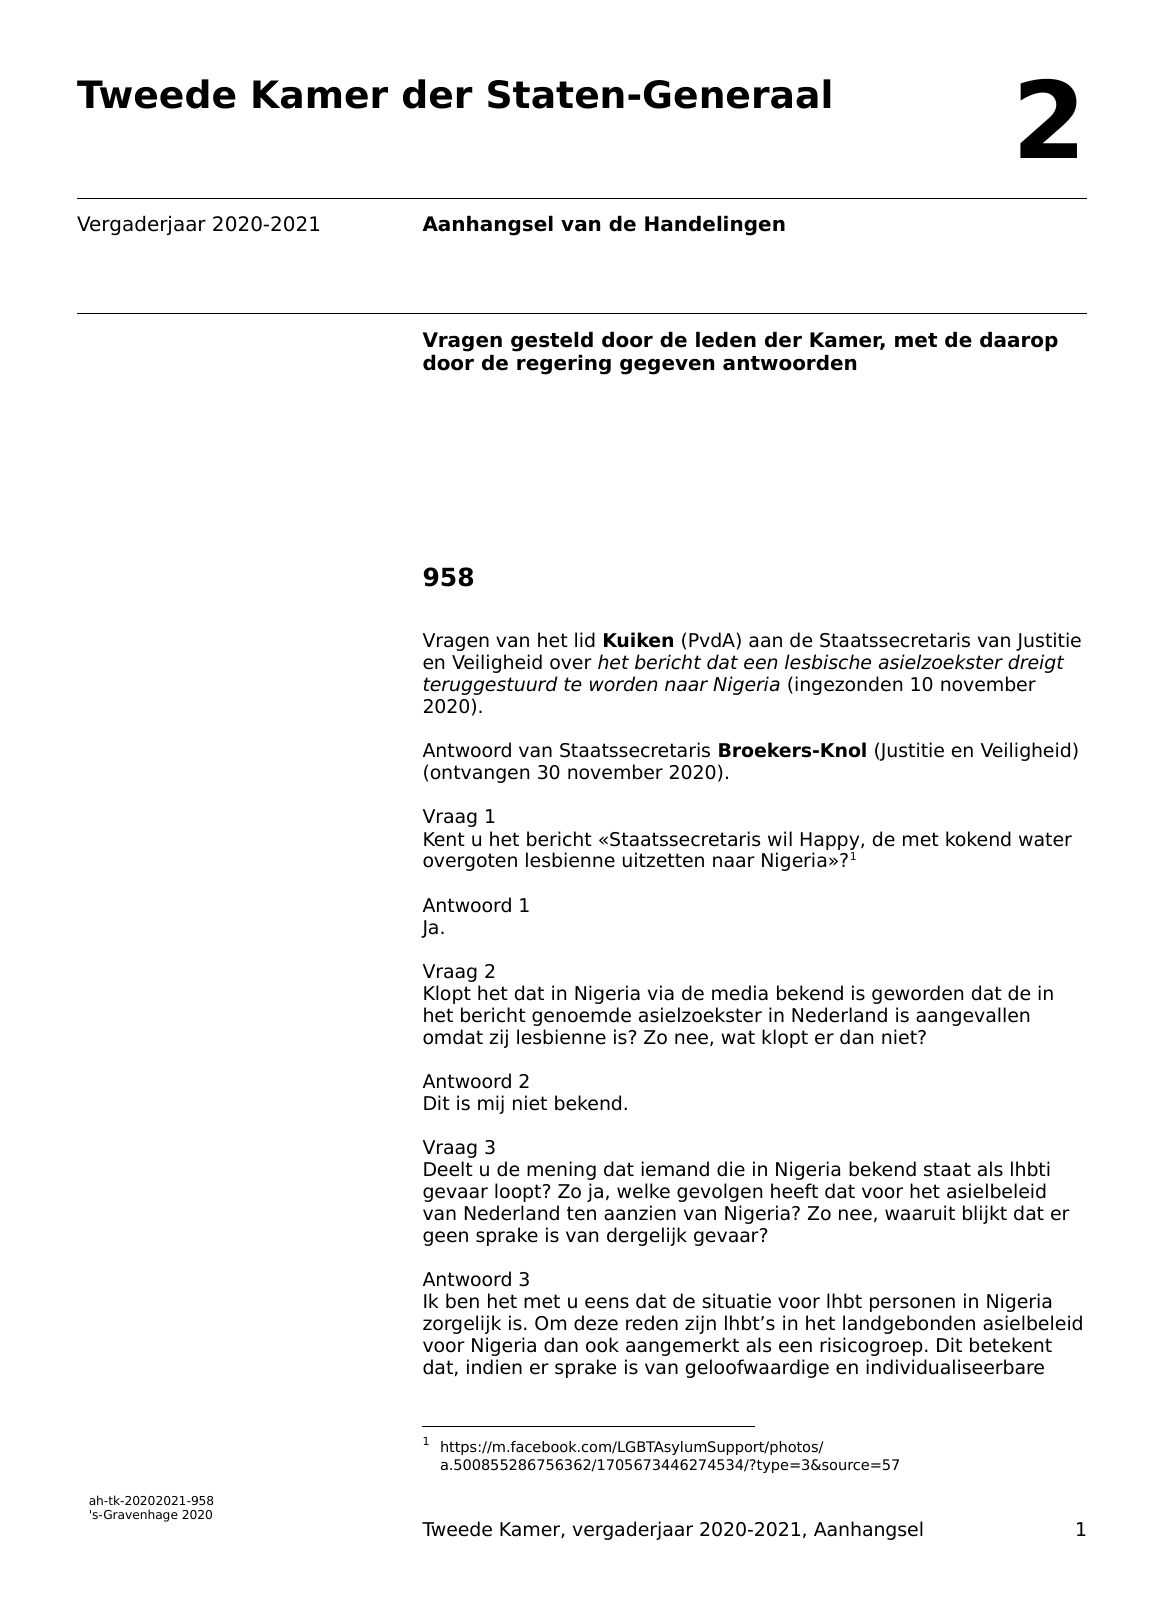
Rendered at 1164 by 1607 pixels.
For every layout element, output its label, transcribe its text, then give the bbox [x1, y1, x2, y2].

text Ik ben het met u eens dat de situatie voor lhbt personen in Nigeria zorgelijk is. Om deze reden zijn lhbt’s in het landgebonden asielbeleid voor Nigeria dan ook aangemerkt als een risicogroep. Dit betekent dat, indien er sprake is van geloofwaardige en individualiseerbare [422, 1291, 1087, 1379]
text Klopt het dat in Nigeria via de media bekend is geworden dat de in het bericht genoemde asielzoekster in Nederland is aangevallen omdat zij lesbienne is? Zo nee, wat klopt er dan niet? [422, 983, 1087, 1049]
text Vraag 1 [422, 806, 1087, 828]
text Antwoord van Staatssecretaris Broekers-Knol (Justitie en Veiligheid) (ontvangen 30 november 2020). [422, 740, 1087, 784]
text 958 [422, 563, 1087, 592]
text Vraag 2 [422, 961, 1087, 983]
text Kent u het bericht «Staatssecretaris wil Happy, de met kokend water overgoten lesbienne uitzetten naar Nigeria»? [422, 828, 1087, 872]
table_cell Vergaderjaar 2020-2021 [77, 199, 422, 313]
text Vragen van het lid Kuiken (PvdA) aan de Staatssecretaris van Justitie en Veiligheid over het bericht dat een lesbische asielzoekster dreigt teruggestuurd te worden naar Nigeria (ingezonden 10 november 2020). [422, 630, 1087, 718]
text Ja. [422, 917, 1087, 938]
table_cell [77, 314, 422, 375]
table_header Tweede Kamer der Staten-Generaal [77, 59, 886, 198]
text 's-Gravenhage 2020 [88, 1508, 323, 1522]
text Antwoord 1 [422, 894, 1087, 917]
text https://m.facebook.com/LGBTAsylumSupport/photos/a.500855286756362/1705673446274534/?type=3&source=57 [422, 1435, 1087, 1474]
text Dit is mij niet bekend. [422, 1093, 1087, 1115]
table_cell Aanhangsel van de Handelingen [422, 199, 1087, 313]
text Vraag 3 [422, 1137, 1087, 1159]
table_cell Vragen gesteld door de leden der Kamer, met de daarop door de regering gegeven antwoorden [422, 314, 1087, 375]
text Deelt u de mening dat iemand die in Nigeria bekend staat als lhbti gevaar loopt? Zo ja, welke gevolgen heeft dat voor het asielbeleid van Nederland ten aanzien van Nigeria? Zo nee, waaruit blijkt dat er geen sprake is van dergelijk gevaar? [422, 1159, 1087, 1247]
text Antwoord 2 [422, 1071, 1087, 1093]
text Antwoord 3 [422, 1269, 1087, 1291]
text ah-tk-20202021-958 [88, 1494, 323, 1508]
table_header 2 [886, 59, 1087, 198]
